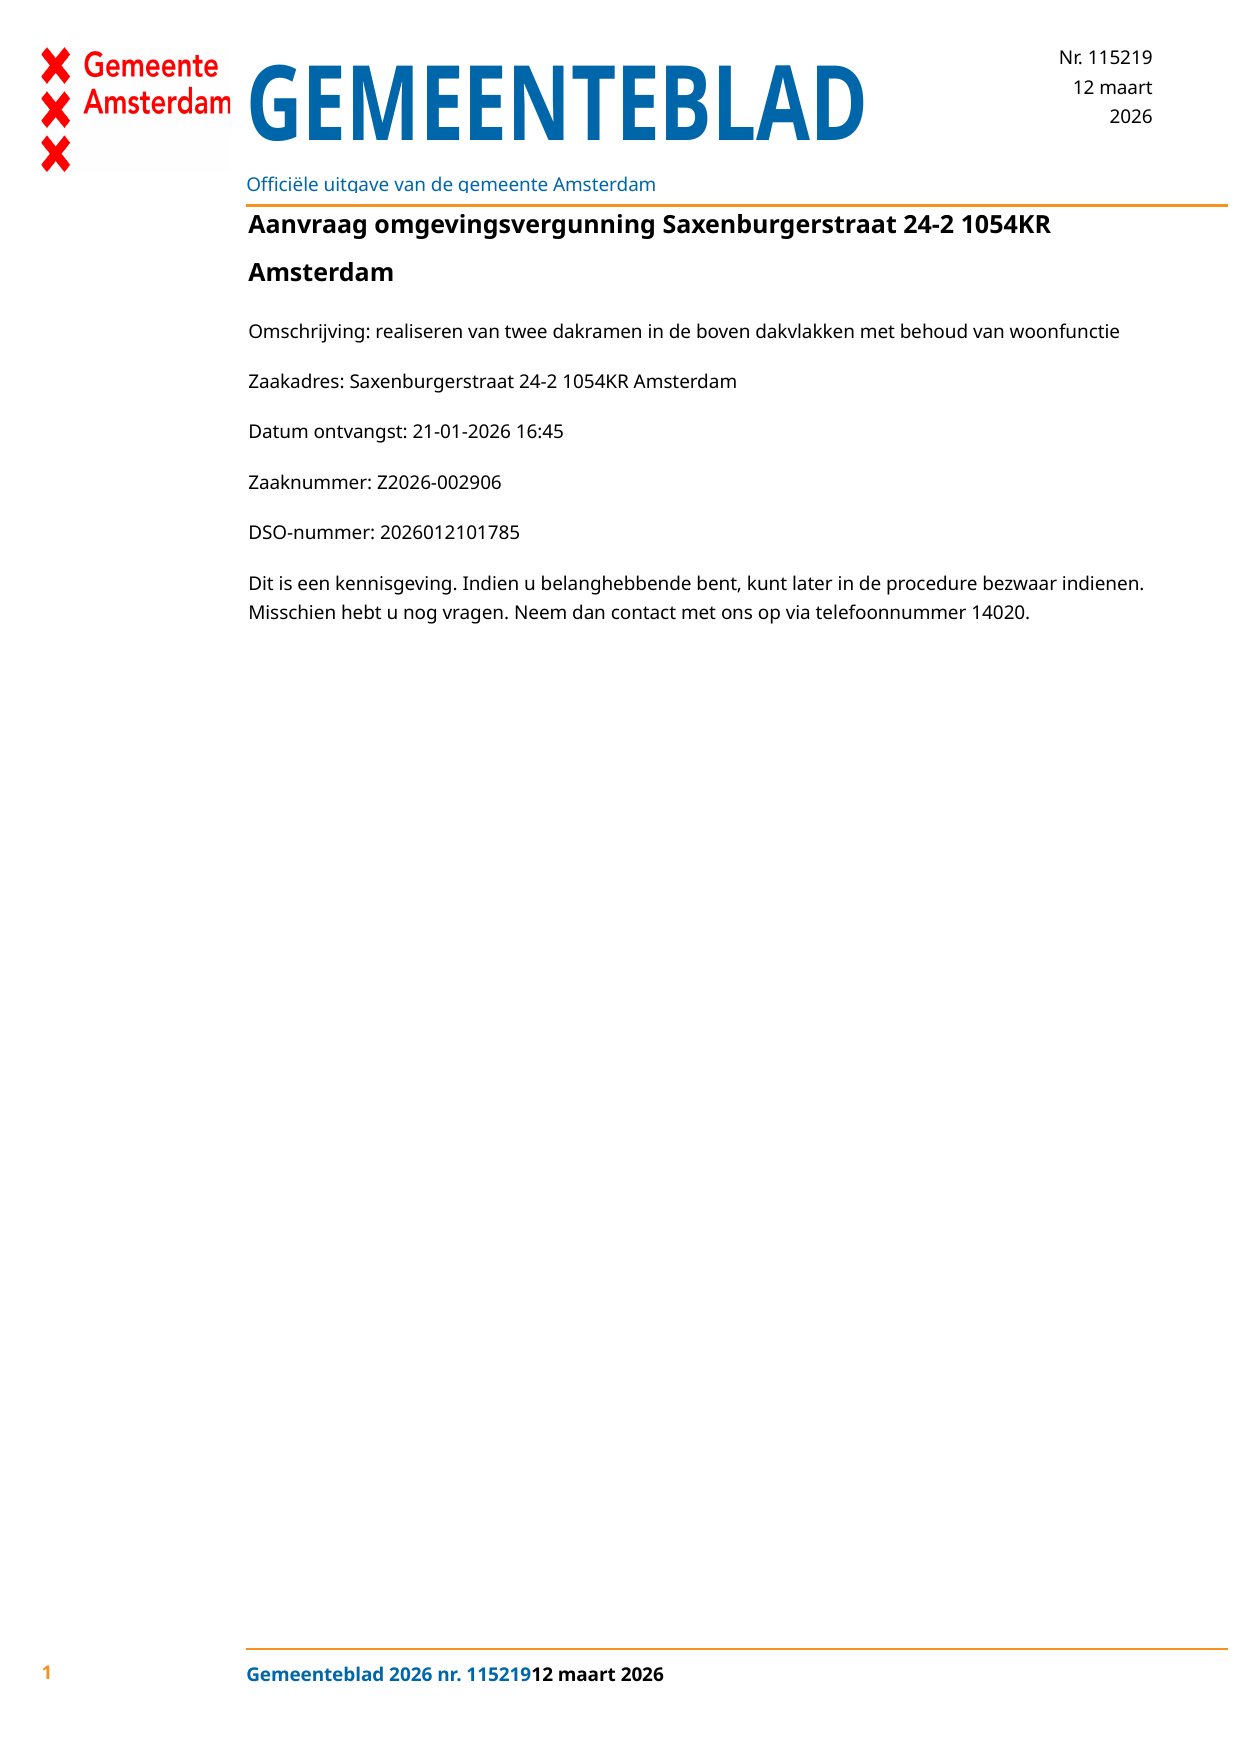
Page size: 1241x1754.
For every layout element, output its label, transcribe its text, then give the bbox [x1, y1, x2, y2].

text Dit is een kennisgeving. Indien u belanghebbende bent, kunt later in de procedure bezwaar indienen. Misschien hebt u nog vragen. Neem dan contact met ons op via telefoonnummer 14020. [248, 570, 1152, 625]
text Aanvraag omgevingsvergunning Saxenburgerstraat 24-2 1054KR Amsterdam [248, 207, 1152, 288]
text DSO-nummer: 2026012101785 [248, 519, 1152, 545]
text Datum ontvangst: 21-01-2026 16:45 [248, 419, 1152, 444]
text Zaakadres: Saxenburgerstraat 24-2 1054KR Amsterdam [248, 368, 1152, 394]
text Zaaknummer: Z2026-002906 [248, 469, 1152, 495]
text Omschrijving: realiseren van twee dakramen in de boven dakvlakken met behoud van woonfunctie [248, 318, 1152, 344]
picture [41, 47, 231, 172]
